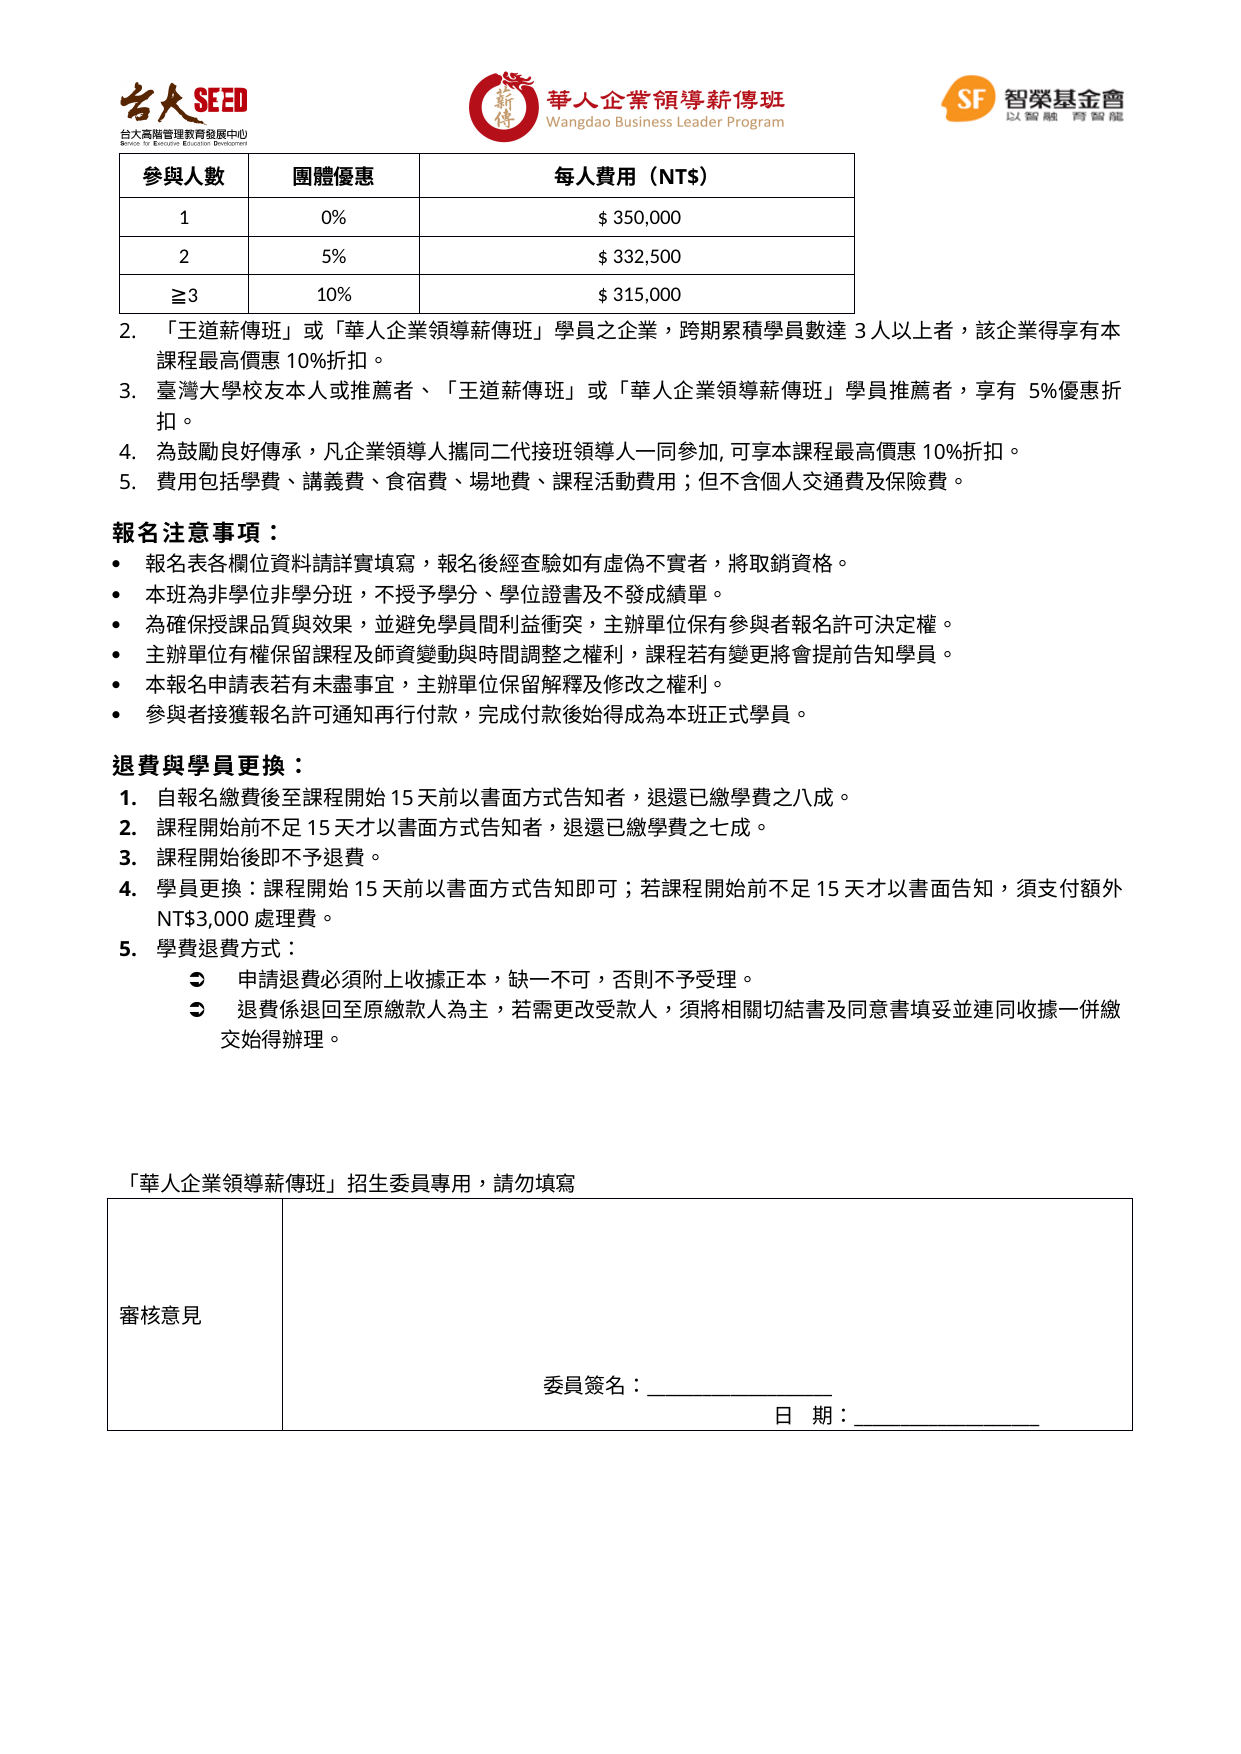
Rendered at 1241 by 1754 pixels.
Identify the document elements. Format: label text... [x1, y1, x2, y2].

table_cell 10% [249, 275, 419, 313]
table_cell 1 [120, 198, 248, 236]
table_header 委員簽名：____________________ 日 期：____________________ [283, 1199, 1132, 1430]
picture [918, 43, 1152, 154]
picture [118, 80, 250, 146]
table_cell $ 350,000 [420, 198, 854, 236]
table_header 審核意見 [108, 1199, 282, 1430]
table_cell [107, 1110, 358, 1139]
table_cell ≧3 [120, 275, 248, 313]
table_cell $ 315,000 [420, 275, 854, 313]
table_cell 0% [249, 198, 419, 236]
table_header 每人費用（NT$） [420, 154, 854, 197]
table_cell 您所提供的資料僅供作本班與校內行政相關使用，不會對外洩漏。 報名方式 請填妥以上資料後，將本頁報名資料依以下方式擇一回覆至臺大管理學院SEED辦公室，以完成報名程序。 將本報名表寄至台北市羅斯福路4段85號臺灣大學管理學院一號館1樓SEED辦公室 將本報名表掃瞄檔寄至yijan10f@ntu.edu.tw 將本報名表傳真至（02）2362-5559 完成後請電話聯絡（02）3366-1506汪小姐 或（02）3366-1513簡小姐確認。 報名者簽名： 日期： 本人特此證明，所提供與本報名表相關的一切資訊和資料都為真實準確。 課程收費： 同一企業多人參加本課程 「王道薪傳班」或「華人企業領導薪傳班」學員之企業，跨期累積學員數達3人以上者，該企業得享有本課程最高價惠10%折扣。 臺灣大學校友本人或推薦者、「王道薪傳班」或「華人企業領導薪傳班」學員推薦者，享有 5%優惠折扣。 為鼓勵良好傳承，凡企業領導人攜同二代接班領導人一同參加, 可享本課程最高價惠10%折扣。 費用包括學費、講義費、食宿費、場地費、課程活動費用；但不含個人交通費及保險費。 報名注意事項： 報名表各欄位資料請詳實填寫，報名後經查驗如有虛偽不實者，將取銷資格。 本班為非學位非學分班，不授予學分、學位證書及不發成績單。 為確保授課品質與效果，並避免學員間利益衝突，主辦單位保有參與者報名許可決定權。 主辦單位有權保留課程及師資變動與時間調整之權利，課程若有變更將會提前告知學員。 本報名申請表若有未盡事宜，主辦單位保留解釋及修改之權利。 參與者接獲報名許可通知再行付款，完成付款後始得成為本班正式學員。 退費與學員更換： 自報名繳費後至課程開始15天前以書面方式告知者，退還已繳學費之八成。 課程開始前不足15天才以書面方式告知者，退還已繳學費之七成。 課程開始後即不予退費。 學員更換：課程開始15天前以書面方式告知即可；若課程開始前不足15天才以書面告知，須支付額外 NT$3,000 處理費。 學費退費方式： 申請退費必須附上收據正本，缺一不可，否則不予受理。 退費係退回至原繳款人為主，若需更改受款人，須將相關切結書及同意書填妥並連同收據一併繳交始得辦理。 [107, 153, 1134, 1110]
table_header 參與人數 [120, 154, 248, 197]
table_cell 5% [249, 237, 419, 274]
text 「華人企業領導薪傳班」招生委員專用，請勿填寫 [118, 1167, 1069, 1197]
table_cell $ 332,500 [420, 237, 854, 274]
table_cell 2 [120, 237, 248, 274]
table_header 團體優惠 [249, 154, 419, 197]
table_cell [359, 1110, 1134, 1139]
picture [466, 61, 793, 147]
